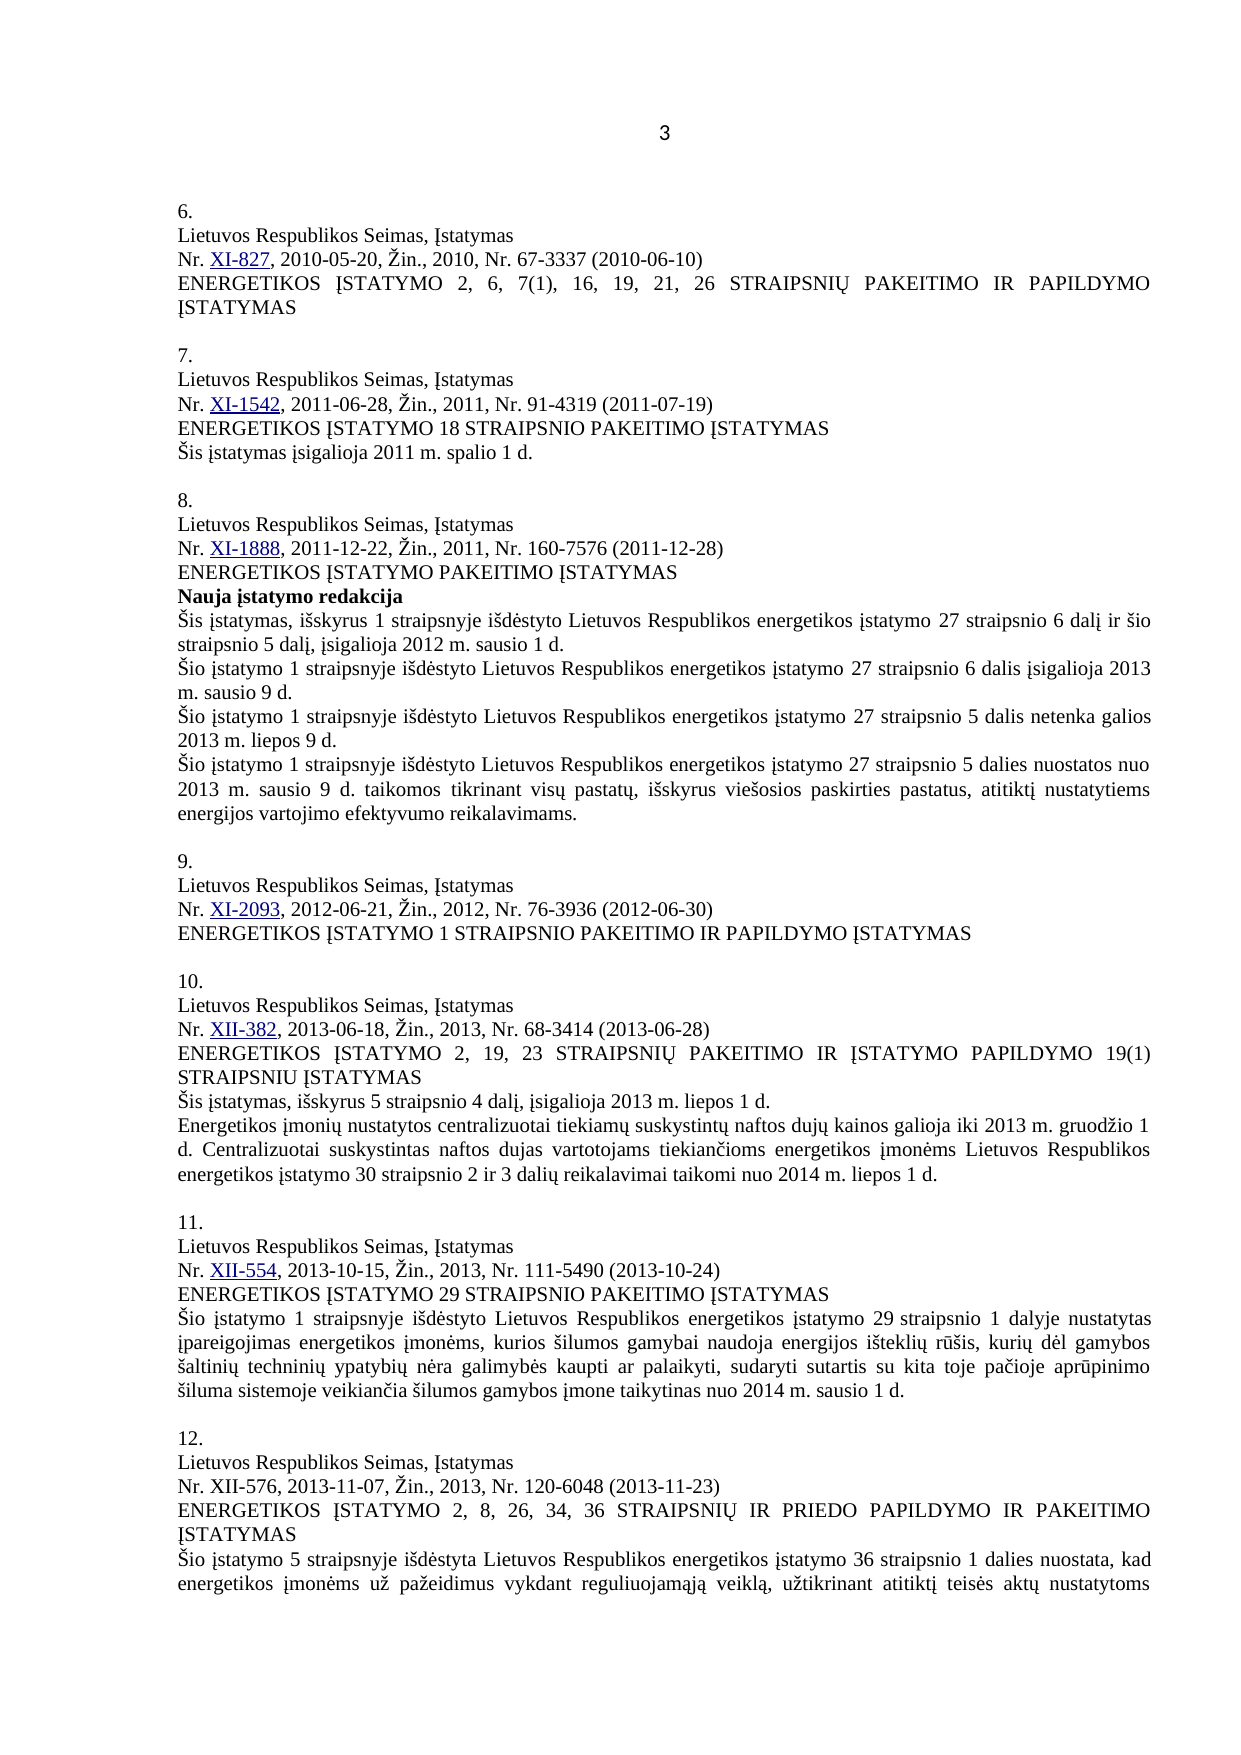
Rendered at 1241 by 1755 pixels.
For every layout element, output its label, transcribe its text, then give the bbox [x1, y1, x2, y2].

text ENERGETIKOS ĮSTATYMO 1 STRAIPSNIO PAKEITIMO IR PAPILDYMO ĮSTATYMAS [177, 921, 1152, 945]
text Lietuvos Respublikos Seimas, Įstatymas [177, 512, 1152, 536]
text ENERGETIKOS ĮSTATYMO 2, 6, 7(1), 16, 19, 21, 26 STRAIPSNIŲ PAKEITIMO IR PAPILDYMO ĮSTATYMAS [177, 271, 1152, 319]
text 11. [177, 1209, 1152, 1234]
text 9. [177, 849, 1152, 873]
text ENERGETIKOS ĮSTATYMO 18 STRAIPSNIO PAKEITIMO ĮSTATYMAS [177, 416, 1152, 439]
text ENERGETIKOS ĮSTATYMO 29 STRAIPSNIO PAKEITIMO ĮSTATYMAS [177, 1282, 1152, 1306]
text 12. [177, 1426, 1152, 1450]
text ENERGETIKOS ĮSTATYMO PAKEITIMO ĮSTATYMAS [177, 560, 1152, 584]
text 7. [177, 343, 1152, 367]
text Lietuvos Respublikos Seimas, Įstatymas [177, 367, 1152, 391]
text Lietuvos Respublikos Seimas, Įstatymas [177, 223, 1152, 247]
text Lietuvos Respublikos Seimas, Įstatymas [177, 1450, 1152, 1474]
text 10. [177, 969, 1152, 993]
text 6. [177, 199, 1152, 223]
subtitle Šis įstatymas, išskyrus 1 straipsnyje išdėstyto Lietuvos Respublikos energetikos įstatymo 27 straipsnio 6 dalį ir šio straipsnio 5 dalį, įsigalioja 2012 m. sausio 1 d. [177, 608, 1152, 656]
text Šio įstatymo 1 straipsnyje išdėstyto Lietuvos Respublikos energetikos įstatymo 27 straipsnio 6 dalis įsigalioja 2013 m. sausio 9 d. [177, 656, 1152, 704]
text Nr. XI-1542, 2011-06-28, Žin., 2011, Nr. 91-4319 (2011-07-19) [177, 391, 1152, 416]
text Nauja įstatymo redakcija [177, 584, 1152, 608]
text ENERGETIKOS ĮSTATYMO 2, 19, 23 STRAIPSNIŲ PAKEITIMO IR ĮSTATYMO PAPILDYMO 19(1) STRAIPSNIU ĮSTATYMAS [177, 1041, 1152, 1089]
text Nr. XI-2093, 2012-06-21, Žin., 2012, Nr. 76-3936 (2012-06-30) [177, 897, 1152, 921]
text 8. [177, 488, 1152, 512]
text Nr. XII-554, 2013-10-15, Žin., 2013, Nr. 111-5490 (2013-10-24) [177, 1258, 1152, 1282]
text Lietuvos Respublikos Seimas, Įstatymas [177, 993, 1152, 1017]
text Nr. XI-1888, 2011-12-22, Žin., 2011, Nr. 160-7576 (2011-12-28) [177, 536, 1152, 560]
text Nr. XII-382, 2013-06-18, Žin., 2013, Nr. 68-3414 (2013-06-28) [177, 1017, 1152, 1041]
text Šis įstatymas įsigalioja 2011 m. spalio 1 d. [177, 439, 1152, 464]
text Nr. XI-827, 2010-05-20, Žin., 2010, Nr. 67-3337 (2010-06-10) [177, 247, 1152, 271]
subtitle Šio įstatymo 1 straipsnyje išdėstyto Lietuvos Respublikos energetikos įstatymo 27 straipsnio 5 dalis netenka galios 2013 m. liepos 9 d. [177, 704, 1152, 752]
text Šio įstatymo 5 straipsnyje išdėstyta Lietuvos Respublikos energetikos įstatymo 36 straipsnio 1 dalies nuostata, kad energetikos įmonėms už pažeidimus vykdant reguliuojamąją veiklą, užtikrinant atitiktį teisės aktų nustatytoms [177, 1546, 1152, 1594]
text Lietuvos Respublikos Seimas, Įstatymas [177, 873, 1152, 897]
text Nr. XII-576, 2013-11-07, Žin., 2013, Nr. 120-6048 (2013-11-23) [177, 1474, 1152, 1498]
text Energetikos įmonių nustatytos centralizuotai tiekiamų suskystintų naftos dujų kainos galioja iki 2013 m. gruodžio 1 d. Centralizuotai suskystintas naftos dujas vartotojams tiekiančioms energetikos įmonėms Lietuvos Respublikos energetikos įstatymo 30 straipsnio 2 ir 3 dalių reikalavimai taikomi nuo 2014 m. liepos 1 d. [177, 1113, 1152, 1186]
text Šis įstatymas, išskyrus 5 straipsnio 4 dalį, įsigalioja 2013 m. liepos 1 d. [177, 1089, 1152, 1113]
text Šio įstatymo 1 straipsnyje išdėstyto Lietuvos Respublikos energetikos įstatymo 27 straipsnio 5 dalies nuostatos nuo 2013 m. sausio 9 d. taikomos tikrinant visų pastatų, išskyrus viešosios paskirties pastatus, atitiktį nustatytiems energijos vartojimo efektyvumo reikalavimams. [177, 752, 1152, 824]
text Lietuvos Respublikos Seimas, Įstatymas [177, 1234, 1152, 1258]
text Šio įstatymo 1 straipsnyje išdėstyto Lietuvos Respublikos energetikos įstatymo 29 straipsnio 1 dalyje nustatytas įpareigojimas energetikos įmonėms, kurios šilumos gamybai naudoja energijos išteklių rūšis, kurių dėl gamybos šaltinių techninių ypatybių nėra galimybės kaupti ar palaikyti, sudaryti sutartis su kita toje pačioje aprūpinimo šiluma sistemoje veikiančia šilumos gamybos įmone taikytinas nuo 2014 m. sausio 1 d. [177, 1306, 1152, 1402]
text ENERGETIKOS ĮSTATYMO 2, 8, 26, 34, 36 STRAIPSNIŲ IR PRIEDO PAPILDYMO IR PAKEITIMO ĮSTATYMAS [177, 1498, 1152, 1546]
